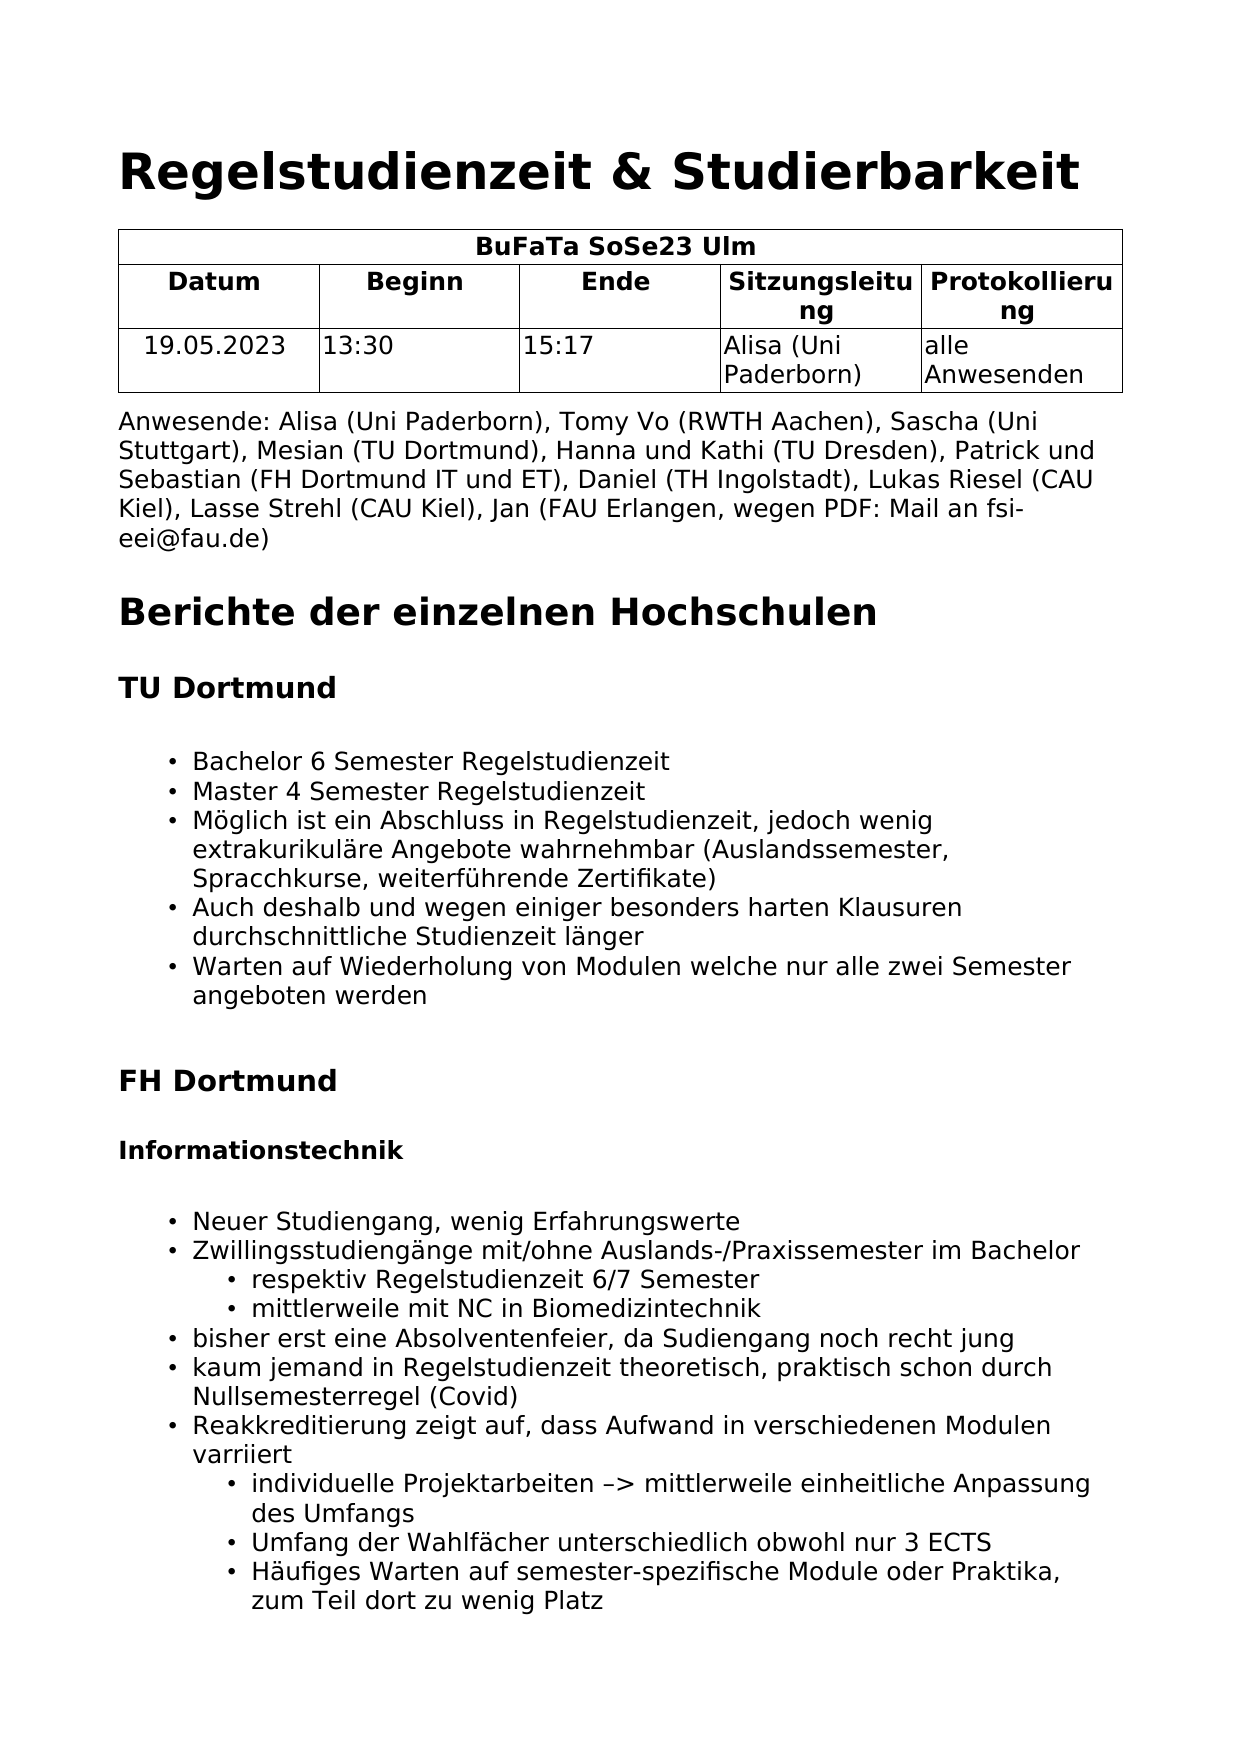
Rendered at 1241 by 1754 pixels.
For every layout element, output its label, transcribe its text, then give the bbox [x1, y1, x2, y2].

subtitle TU Dortmund [118, 672, 1122, 706]
list Häufiges Warten auf semester-spezifische Module oder Praktika, zum Teil dort zu wenig Platz [236, 1557, 1122, 1616]
text Anwesende: Alisa (Uni Paderborn), Tomy Vo (RWTH Aachen), Sascha (Uni Stuttgart), Mesian (TU Dortmund), Hanna und Kathi (TU Dresden), Patrick und Sebastian (FH Dortmund IT und ET), Daniel (TH Ingolstadt), Lukas Riesel (CAU Kiel), Lasse Strehl (CAU Kiel), Jan (FAU Erlangen, wegen PDF: Mail an fsi-eei@fau.de) [118, 407, 1122, 553]
list bisher erst eine Absolventenfeier, da Sudiengang noch recht jung [177, 1324, 1122, 1353]
table_cell 19.05.2023 [119, 329, 319, 392]
subtitle FH Dortmund [118, 1064, 1122, 1098]
table_cell alle Anwesenden [922, 329, 1122, 392]
list kaum jemand in Regelstudienzeit theoretisch, praktisch schon durch Nullsemesterregel (Covid) [177, 1353, 1122, 1411]
subtitle Informationstechnik [118, 1136, 1122, 1165]
table_cell 15:17 [520, 329, 720, 392]
list individuelle Projektarbeiten –> mittlerweile einheitliche Anpassung des Umfangs [236, 1470, 1122, 1528]
list Bachelor 6 Semester Regelstudienzeit [177, 748, 1122, 777]
list respektiv Regelstudienzeit 6/7 Semester [236, 1266, 1122, 1295]
table_cell 13:30 [320, 329, 519, 392]
subtitle Berichte der einzelnen Hochschulen [118, 591, 1122, 634]
list Auch deshalb und wegen einiger besonders harten Klausuren durchschnittliche Studienzeit länger [177, 893, 1122, 952]
table_cell Sitzungsleitung [721, 265, 921, 328]
table_cell Datum [119, 265, 319, 328]
subtitle Regelstudienzeit & Studierbarkeit [118, 143, 1122, 201]
list Neuer Studiengang, wenig Erfahrungswerte [177, 1207, 1122, 1236]
list Umfang der Wahlfächer unterschiedlich obwohl nur 3 ECTS [236, 1528, 1122, 1557]
list Reakkreditierung zeigt auf, dass Aufwand in verschiedenen Modulen varriiert [177, 1411, 1122, 1470]
table_cell Beginn [320, 265, 519, 328]
table_header BuFaTa SoSe23 Ulm [119, 230, 1122, 264]
table_cell Ende [520, 265, 720, 328]
table_cell Protokollierung [922, 265, 1122, 328]
table_cell Alisa (Uni Paderborn) [721, 329, 921, 392]
list Zwillingsstudiengänge mit/ohne Auslands-/Praxissemester im Bachelor [177, 1236, 1122, 1266]
list mittlerweile mit NC in Biomedizintechnik [236, 1295, 1122, 1324]
list Warten auf Wiederholung von Modulen welche nur alle zwei Semester angeboten werden [177, 952, 1122, 1010]
list Möglich ist ein Abschluss in Regelstudienzeit, jedoch wenig extrakurikuläre Angebote wahrnehmbar (Auslandssemester, Spracchkurse, weiterführende Zertifikate) [177, 806, 1122, 893]
list Master 4 Semester Regelstudienzeit [177, 777, 1122, 806]
